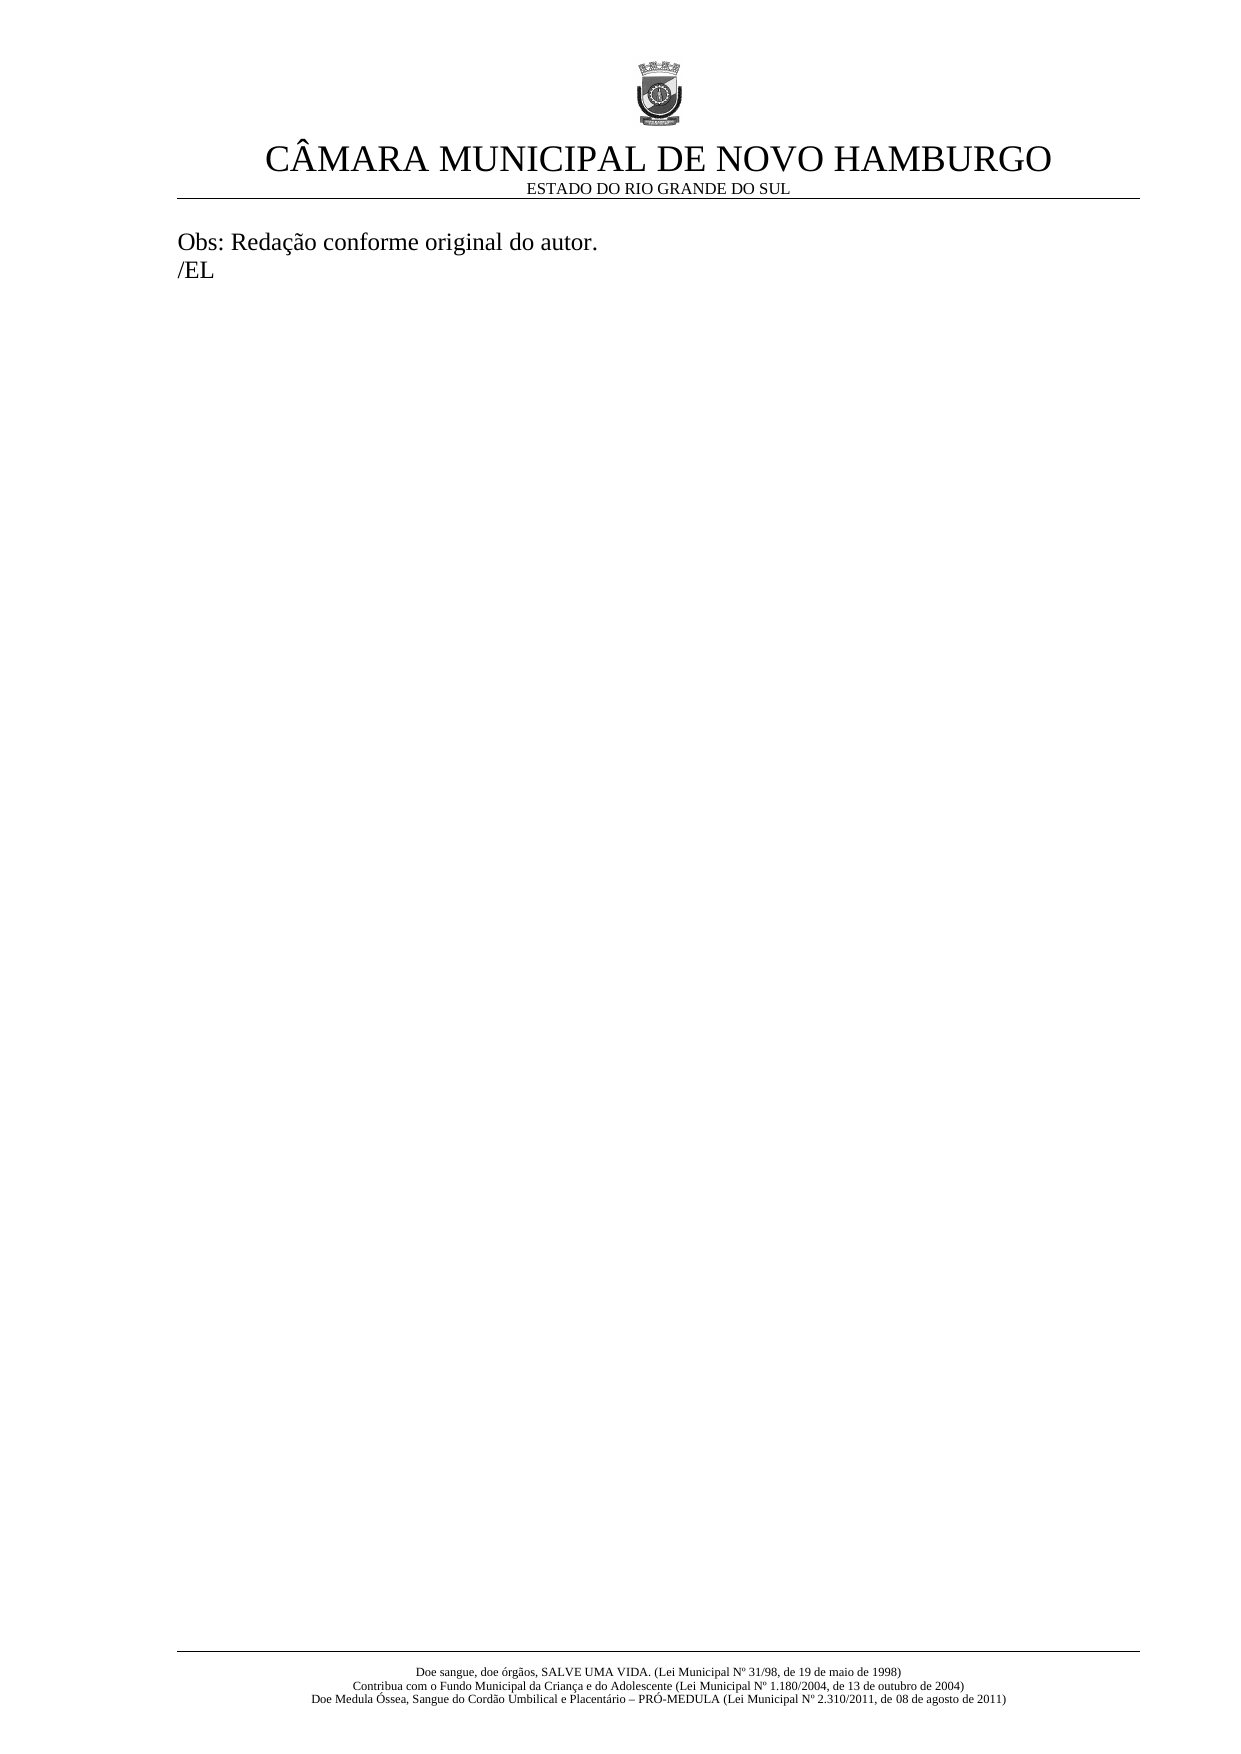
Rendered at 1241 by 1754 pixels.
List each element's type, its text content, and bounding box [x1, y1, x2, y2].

text Obs: Redação conforme original do autor. [177, 228, 1140, 256]
text /EL [177, 256, 1140, 284]
